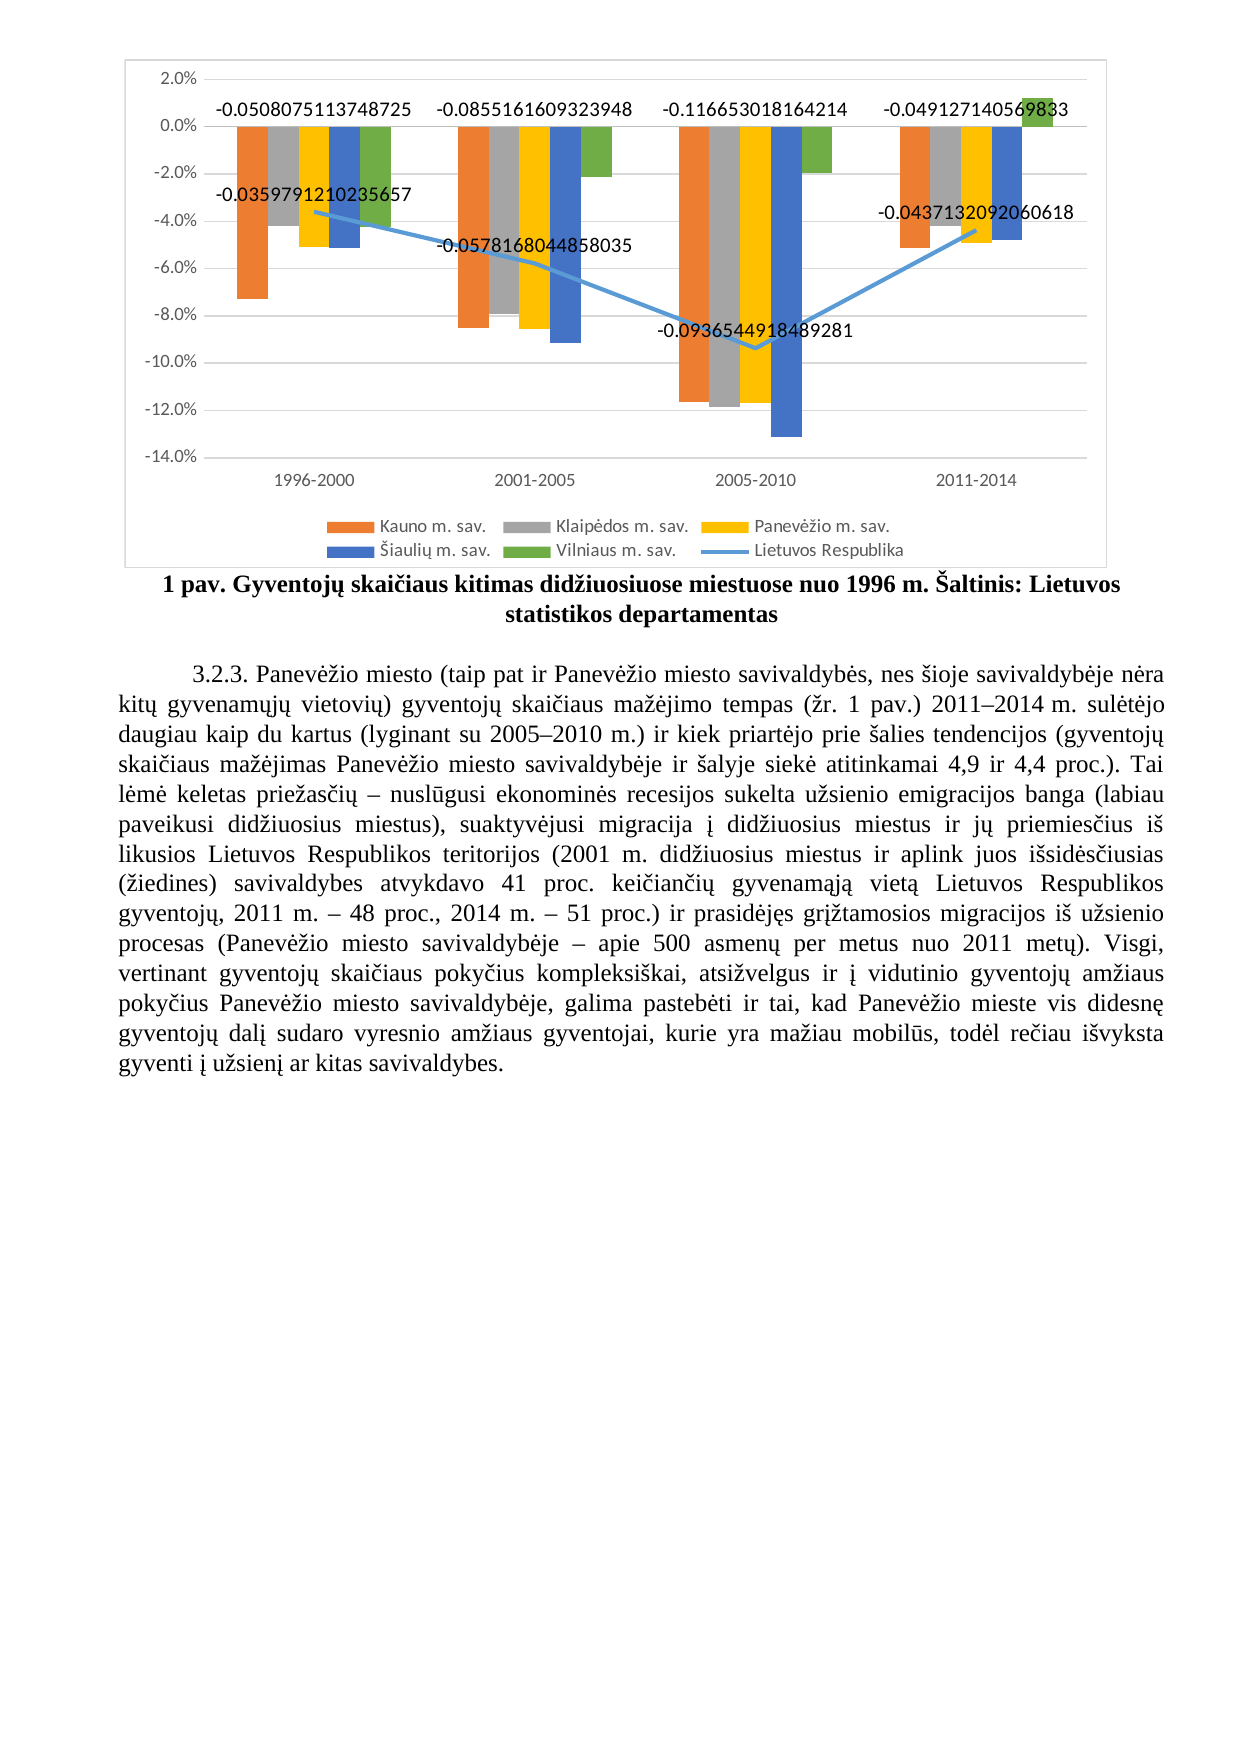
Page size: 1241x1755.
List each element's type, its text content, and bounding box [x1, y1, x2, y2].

text 3.2.3. Panevėžio miesto (taip pat ir Panevėžio miesto savivaldybės, nes šioje savivaldybėje nėra kitų gyvenamųjų vietovių) gyventojų skaičiaus mažėjimo tempas (žr. 1 pav.) 2011–2014 m. sulėtėjo daugiau kaip du kartus (lyginant su 2005–2010 m.) ir kiek priartėjo prie šalies tendencijos (gyventojų skaičiaus mažėjimas Panevėžio miesto savivaldybėje ir šalyje siekė atitinkamai 4,9 ir 4,4 proc.). Tai lėmė keletas priežasčių – nuslūgusi ekonominės recesijos sukelta užsienio emigracijos banga (labiau paveikusi didžiuosius miestus), suaktyvėjusi migracija į didžiuosius miestus ir jų priemiesčius iš likusios Lietuvos Respublikos teritorijos (2001 m. didžiuosius miestus ir aplink juos išsidėsčiusias (žiedines) savivaldybes atvykdavo 41 proc. keičiančių gyvenamąją vietą Lietuvos Respublikos gyventojų, 2011 m. – 48 proc., 2014 m. – 51 proc.) ir prasidėjęs grįžtamosios migracijos iš užsienio procesas (Panevėžio miesto savivaldybėje – apie 500 asmenų per metus nuo 2011 metų). Visgi, vertinant gyventojų skaičiaus pokyčius kompleksiškai, atsižvelgus ir į vidutinio gyventojų amžiaus pokyčius Panevėžio miesto savivaldybėje, galima pastebėti ir tai, kad Panevėžio mieste vis didesnę gyventojų dalį sudaro vyresnio amžiaus gyventojai, kurie yra mažiau mobilūs, todėl rečiau išvyksta gyventi į užsienį ar kitas savivaldybes. [118, 659, 1165, 1077]
text 1 pav. Gyventojų skaičiaus kitimas didžiuosiuose miestuose nuo 1996 m. Šaltinis: Lietuvos statistikos departamentas [118, 569, 1165, 628]
